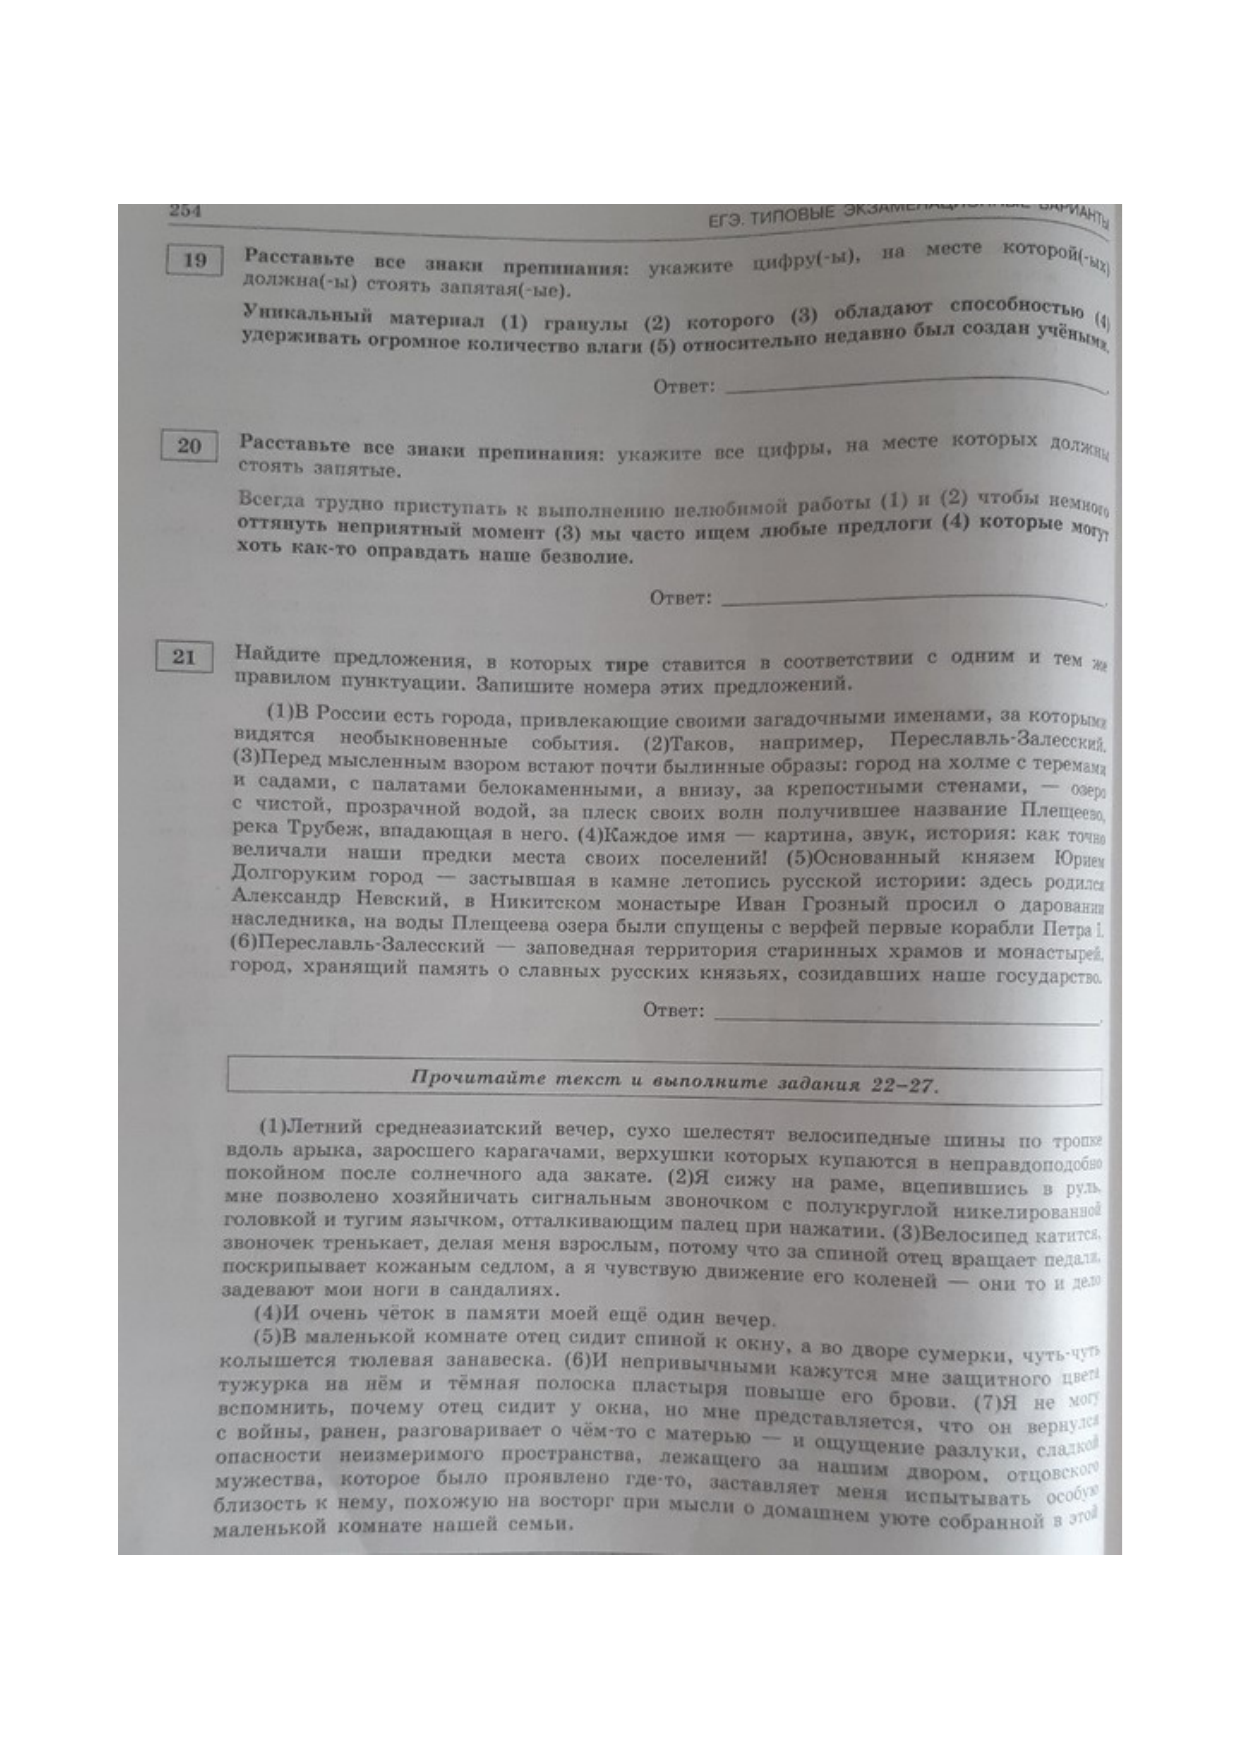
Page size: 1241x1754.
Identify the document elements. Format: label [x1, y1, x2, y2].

picture [118, 204, 1123, 1555]
